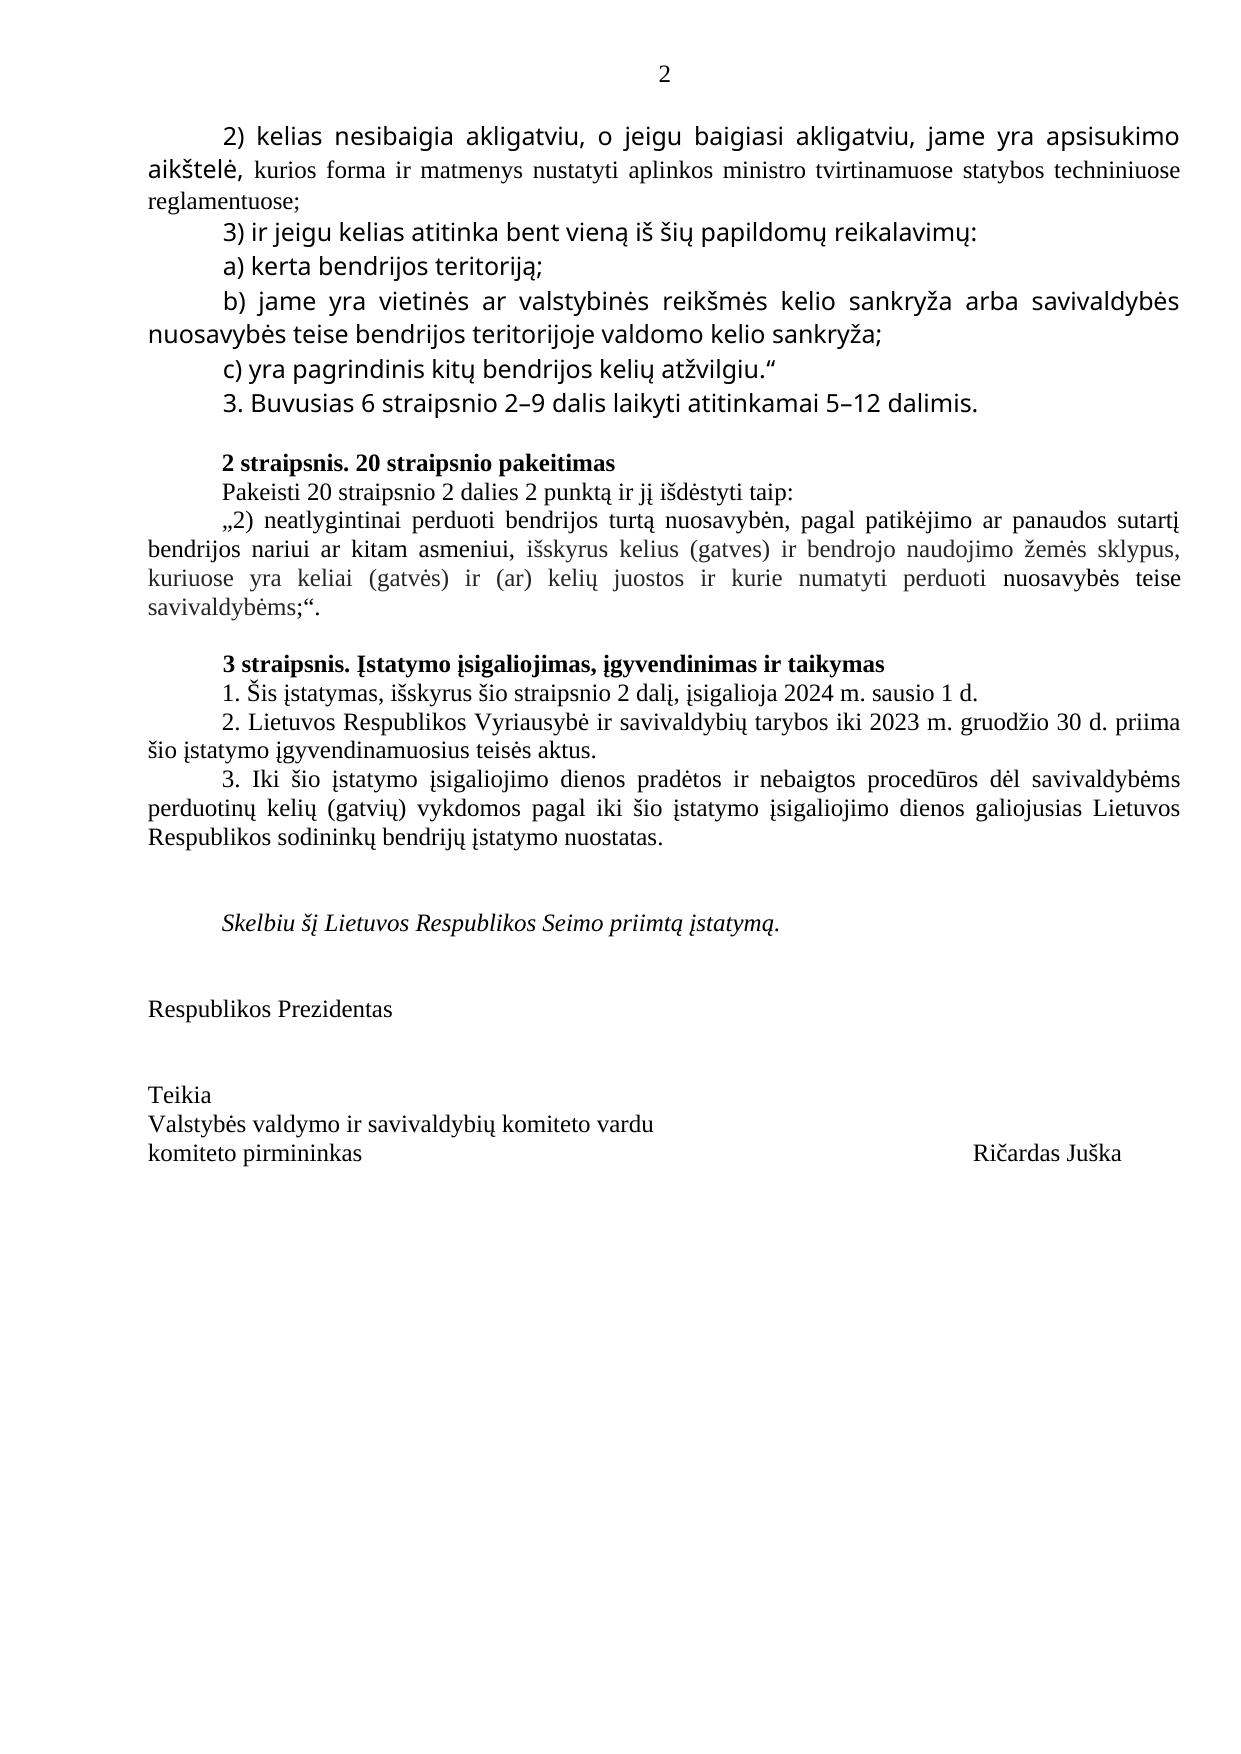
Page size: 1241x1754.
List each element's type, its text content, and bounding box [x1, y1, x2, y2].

text 3 straipsnis. Įstatymo įsigaliojimas, įgyvendinimas ir taikymas [148, 649, 1181, 678]
text Valstybės valdymo ir savivaldybių komiteto vardu [148, 1109, 1181, 1138]
text 2 straipsnis. 20 straipsnio pakeitimas [148, 448, 1181, 477]
text Respublikos Prezidentas [148, 994, 1181, 1023]
text Teikia [148, 1081, 1181, 1109]
text 2. Lietuvos Respublikos Vyriausybė ir savivaldybių tarybos iki 2023 m. gruodžio 30 d. priima šio įstatymo įgyvendinamuosius teisės aktus. [148, 707, 1181, 764]
text c) yra pagrindinis kitų bendrijos kelių atžvilgiu.“ [148, 351, 1181, 385]
text a) kerta bendrijos teritoriją; [148, 249, 1181, 283]
text 3. Buvusias 6 straipsnio 2–9 dalis laikyti atitinkamai 5–12 dalimis. [148, 385, 1181, 419]
text 1. Šis įstatymas, išskyrus šio straipsnio 2 dalį, įsigalioja 2024 m. sausio 1 d. [148, 678, 1181, 707]
text komiteto pirmininkas Ričardas Juška [148, 1138, 1181, 1167]
text „2) neatlygintinai perduoti bendrijos turtą nuosavybėn, pagal patikėjimo ar panaudos sutartį bendrijos nariui ar kitam asmeniui, išskyrus kelius (gatves) ir bendrojo naudojimo žemės sklypus, kuriuose yra keliai (gatvės) ir (ar) kelių juostos ir kurie numatyti perduoti nuosavybės teise savivaldybėms;“. [148, 506, 1181, 621]
text 3. Iki šio įstatymo įsigaliojimo dienos pradėtos ir nebaigtos procedūros dėl savivaldybėms perduotinų kelių (gatvių) vykdomos pagal iki šio įstatymo įsigaliojimo dienos galiojusias Lietuvos Respublikos sodininkų bendrijų įstatymo nuostatas. [148, 764, 1181, 851]
text b) jame yra vietinės ar valstybinės reikšmės kelio sankryža arba savivaldybės nuosavybės teise bendrijos teritorijoje valdomo kelio sankryža; [148, 283, 1181, 351]
text 3) ir jeigu kelias atitinka bent vieną iš šių papildomų reikalavimų: [148, 215, 1181, 249]
text Pakeisti 20 straipsnio 2 dalies 2 punktą ir jį išdėstyti taip: [148, 477, 1181, 506]
text 2) kelias nesibaigia akligatviu, o jeigu baigiasi akligatviu, jame yra apsisukimo aikštelė, kurios forma ir matmenys nustatyti aplinkos ministro tvirtinamuose statybos techniniuose reglamentuose; [148, 118, 1181, 215]
text Skelbiu šį Lietuvos Respublikos Seimo priimtą įstatymą. [148, 908, 1181, 937]
